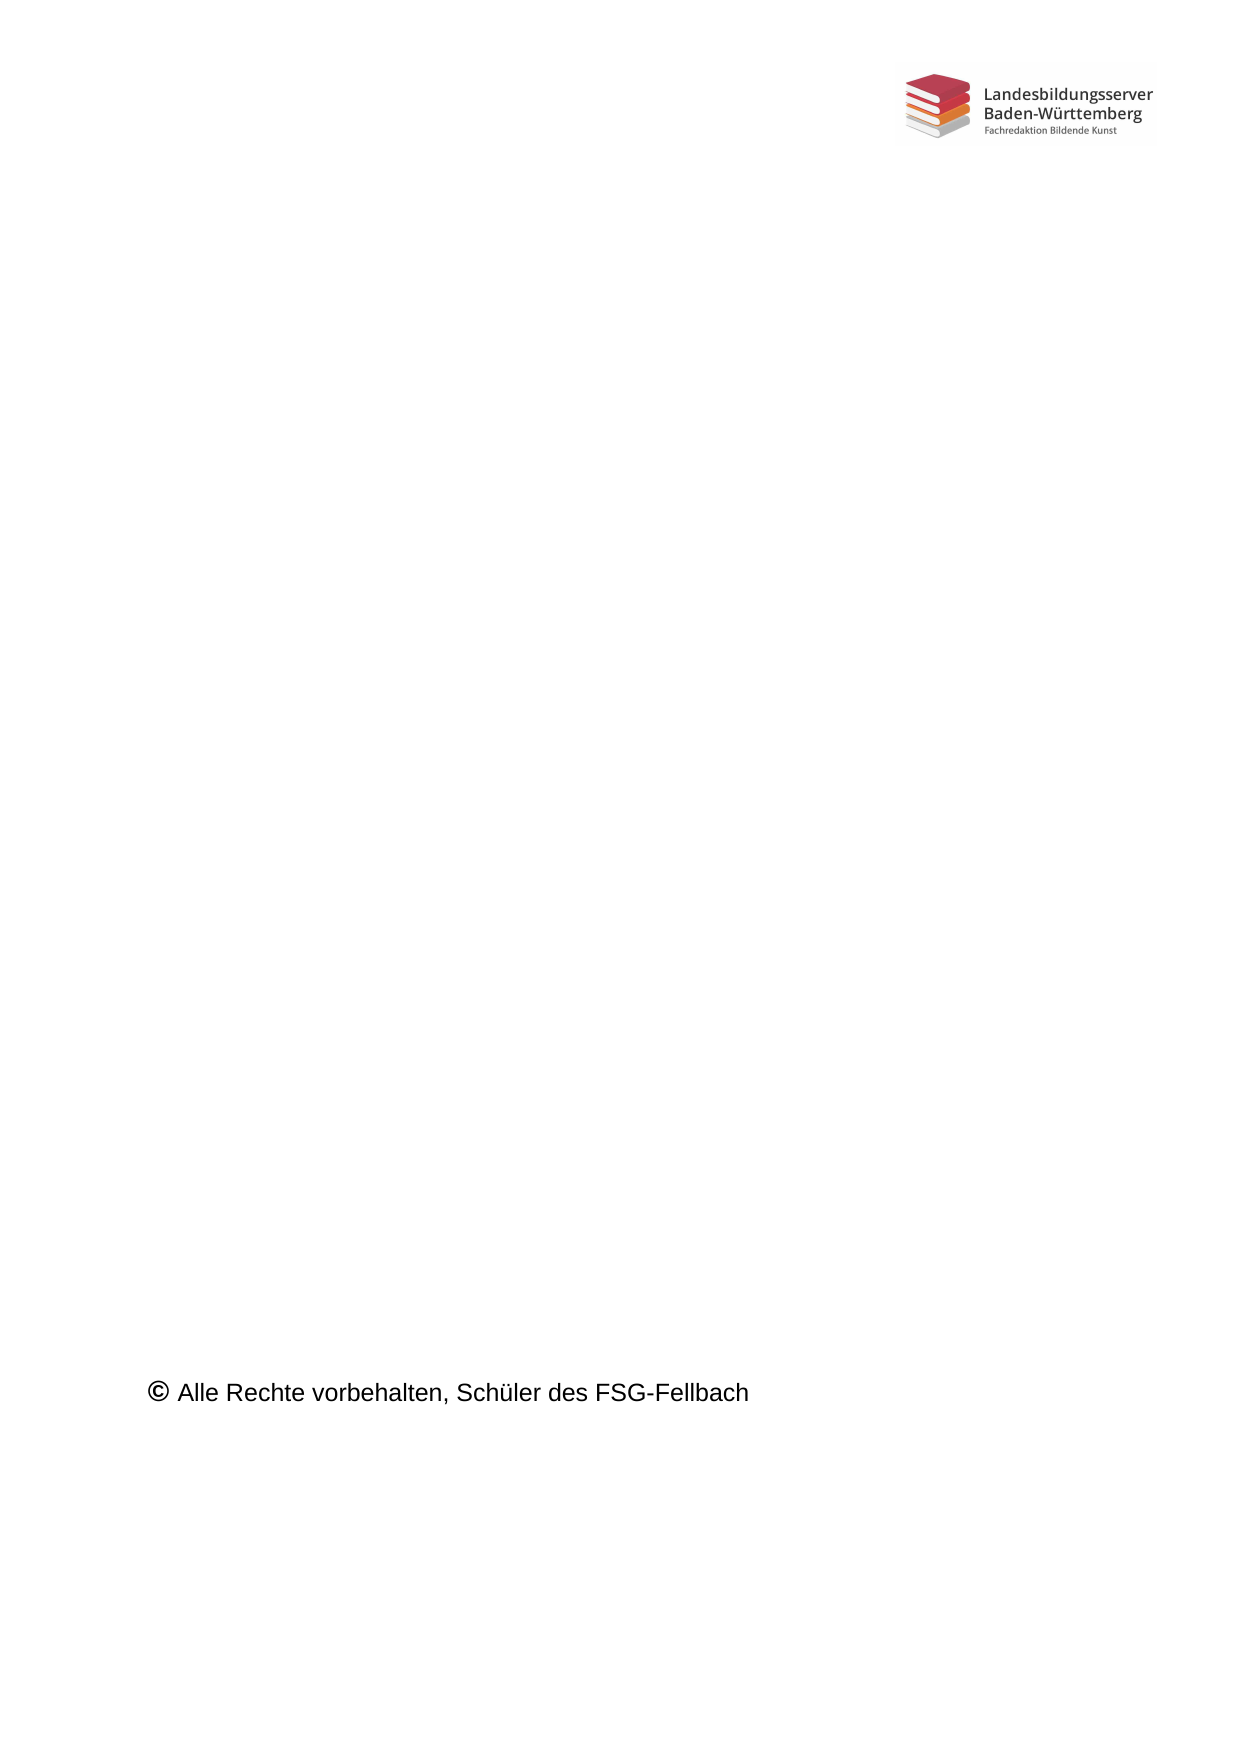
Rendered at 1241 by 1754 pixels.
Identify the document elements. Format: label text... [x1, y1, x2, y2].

text © Alle Rechte vorbehalten, Schüler des FSG-Fellbach [148, 1374, 1093, 1408]
